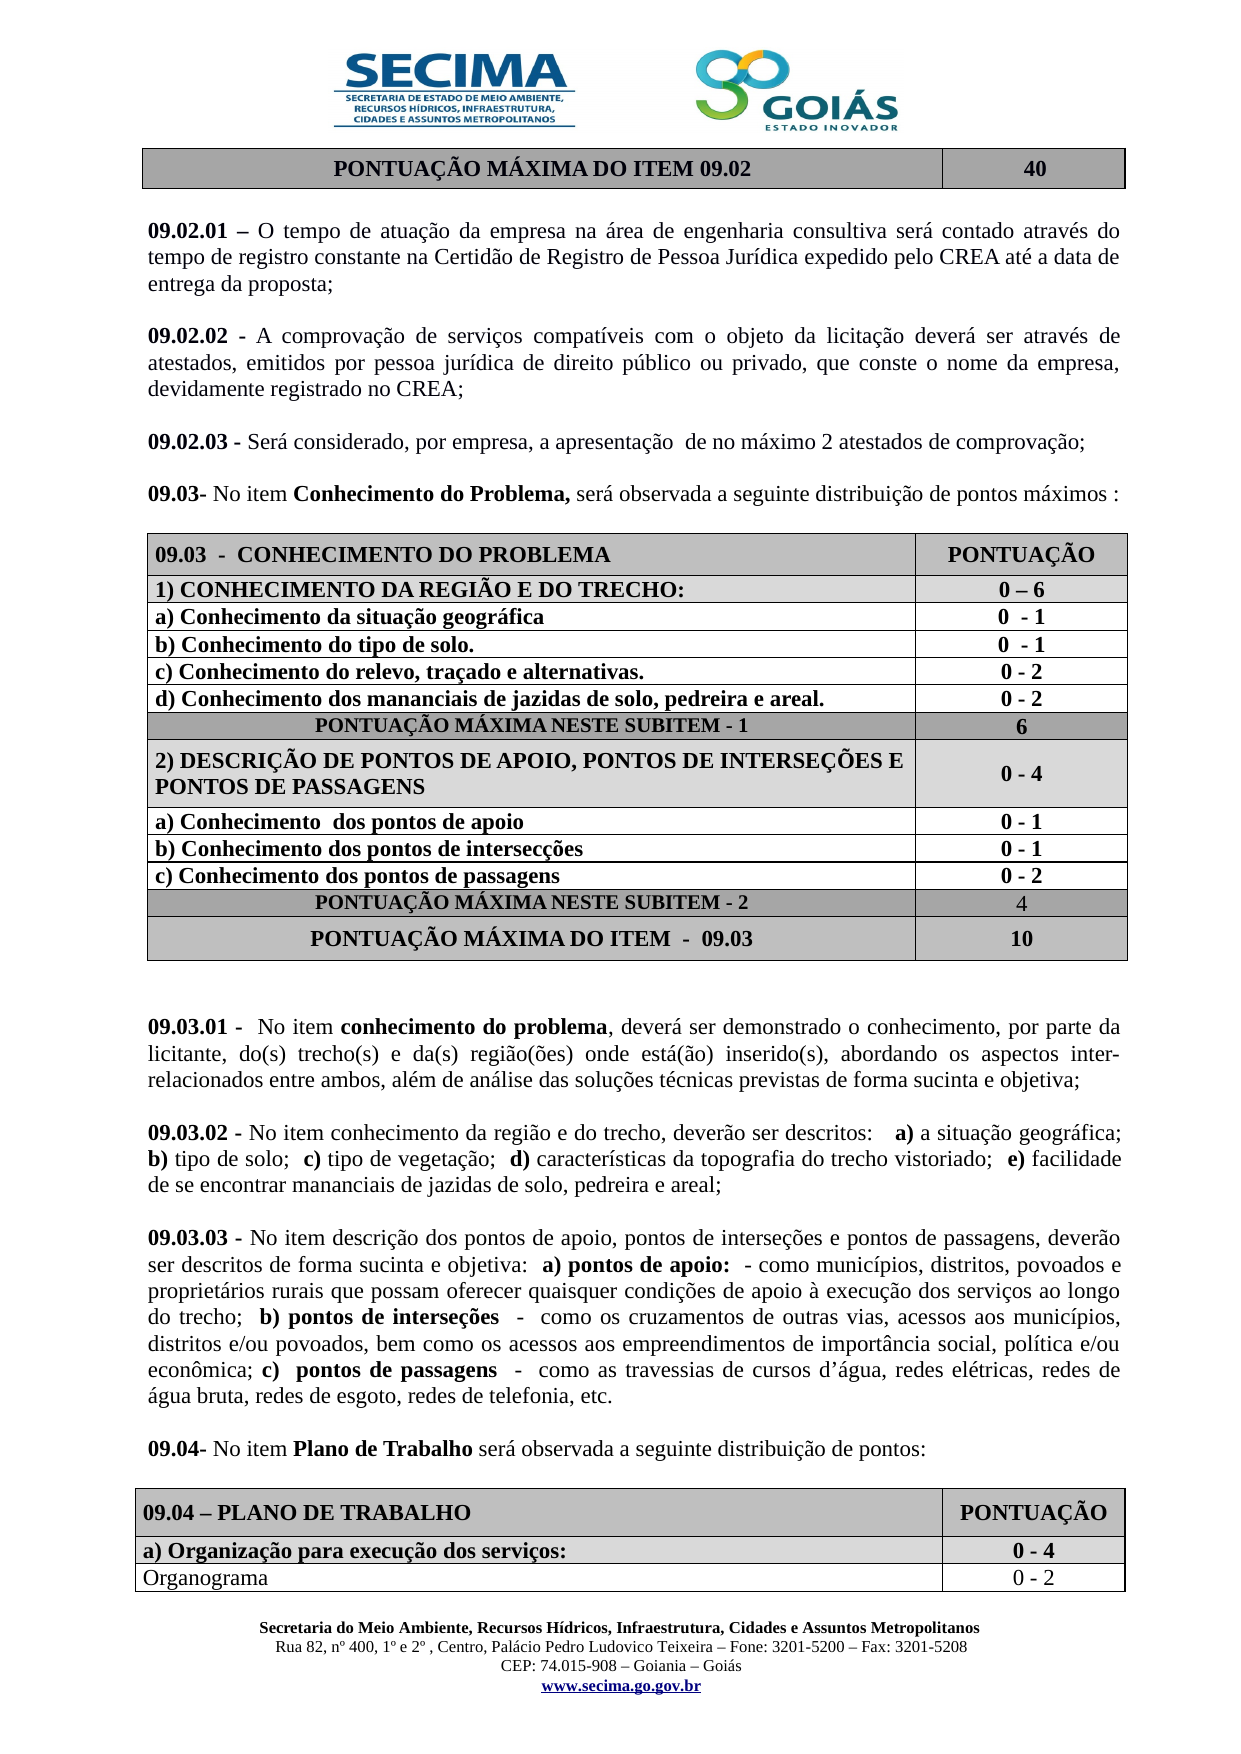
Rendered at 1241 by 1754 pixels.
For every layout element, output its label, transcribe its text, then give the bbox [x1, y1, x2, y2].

table_cell 4 [916, 890, 1127, 916]
table_cell PONTUAÇÃO MÁXIMA DO ITEM 09.02 [143, 149, 942, 188]
table_cell a) Organização para execução dos serviços: [136, 1537, 942, 1563]
text 09.02.03 - Será considerado, por empresa, a apresentação de no máximo 2 atestados de comprovação; [148, 428, 1122, 454]
table_cell 1) CONHECIMENTO DA REGIÃO E DO TRECHO: [148, 576, 915, 602]
table_cell 0 - 2 [916, 685, 1127, 712]
text 09.03- No item Conhecimento do Problema, será observada a seguinte distribuição de pontos máximos : [148, 481, 1122, 507]
table_cell b) Conhecimento dos pontos de intersecções [148, 835, 915, 861]
table_header 09.03 - CONHECIMENTO DO PROBLEMA [148, 534, 915, 575]
table_header PONTUAÇÃO [943, 1489, 1124, 1536]
table_cell c) Conhecimento dos pontos de passagens [148, 863, 915, 889]
text 09.03.01 - No item conhecimento do problema, deverá ser demonstrado o conhecimento, por parte da licitante, do(s) trecho(s) e da(s) região(ões) onde está(ão) inserido(s), abordando os aspectos inter-relacionados entre ambos, além de análise das soluções técnicas previstas de forma sucinta e objetiva; [148, 1013, 1122, 1092]
table_cell 0 - 4 [916, 740, 1127, 807]
table_header 09.04 – PLANO DE TRABALHO [136, 1489, 942, 1536]
text 09.04- No item Plano de Trabalho será observada a seguinte distribuição de pontos: [148, 1435, 1122, 1461]
text 09.02.02 - A comprovação de serviços compatíveis com o objeto da licitação deverá ser através de atestados, emitidos por pessoa jurídica de direito público ou privado, que conste o nome da empresa, devidamente registrado no CREA; [148, 322, 1122, 401]
table_cell Organograma [136, 1564, 942, 1591]
table_cell 40 [943, 149, 1124, 188]
table_cell 0 - 2 [916, 658, 1127, 684]
table_cell 6 [916, 713, 1127, 739]
text 09.03.02 - No item conhecimento da região e do trecho, deverão ser descritos: a) a situação geográfica; b) tipo de solo; c) tipo de vegetação; d) características da topografia do trecho vistoriado; e) facilidade de se encontrar mananciais de jazidas de solo, pedreira e areal; [148, 1119, 1122, 1198]
table_cell PONTUAÇÃO MÁXIMA DO ITEM - 09.03 [148, 917, 915, 960]
table_cell 2) DESCRIÇÃO DE PONTOS DE APOIO, PONTOS DE INTERSEÇÕES E PONTOS DE PASSAGENS [148, 740, 915, 807]
table_cell c) Conhecimento do relevo, traçado e alternativas. [148, 658, 915, 684]
table_cell a) Conhecimento dos pontos de apoio [148, 808, 915, 834]
table_cell a) Conhecimento da situação geográfica [148, 603, 915, 629]
table_cell 0 - 1 [916, 631, 1127, 657]
table_cell 0 - 2 [943, 1564, 1124, 1591]
table_cell 0 - 1 [916, 603, 1127, 629]
table_cell 0 - 2 [916, 863, 1127, 889]
table_cell PONTUAÇÃO MÁXIMA NESTE SUBITEM - 1 [148, 713, 915, 739]
text 09.02.01 – O tempo de atuação da empresa na área de engenharia consultiva será contado através do tempo de registro constante na Certidão de Registro de Pessoa Jurídica expedido pelo CREA até a data de entrega da proposta; [148, 217, 1122, 296]
table_cell 0 - 1 [916, 808, 1127, 834]
text 09.03.03 - No item descrição dos pontos de apoio, pontos de interseções e pontos de passagens, deverão ser descritos de forma sucinta e objetiva: a) pontos de apoio: - como municípios, distritos, povoados e proprietários rurais que possam oferecer quaisquer condições de apoio à execução dos serviços ao longo do trecho; b) pontos de interseções - como os cruzamentos de outras vias, acessos aos municípios, distritos e/ou povoados, bem como os acessos aos empreendimentos de importância social, política e/ou econômica; c) pontos de passagens - como as travessias de cursos d’água, redes elétricas, redes de água bruta, redes de esgoto, redes de telefonia, etc. [148, 1224, 1122, 1409]
table_cell 10 [916, 917, 1127, 960]
table_cell PONTUAÇÃO MÁXIMA NESTE SUBITEM - 2 [148, 890, 915, 916]
table_cell b) Conhecimento do tipo de solo. [148, 631, 915, 657]
picture [327, 47, 905, 133]
table_cell d) Conhecimento dos mananciais de jazidas de solo, pedreira e areal. [148, 685, 915, 712]
table_cell 0 – 6 [916, 576, 1127, 602]
table_header PONTUAÇÃO [916, 534, 1127, 575]
table_cell 0 - 1 [916, 835, 1127, 861]
table_cell 0 - 4 [943, 1537, 1124, 1563]
